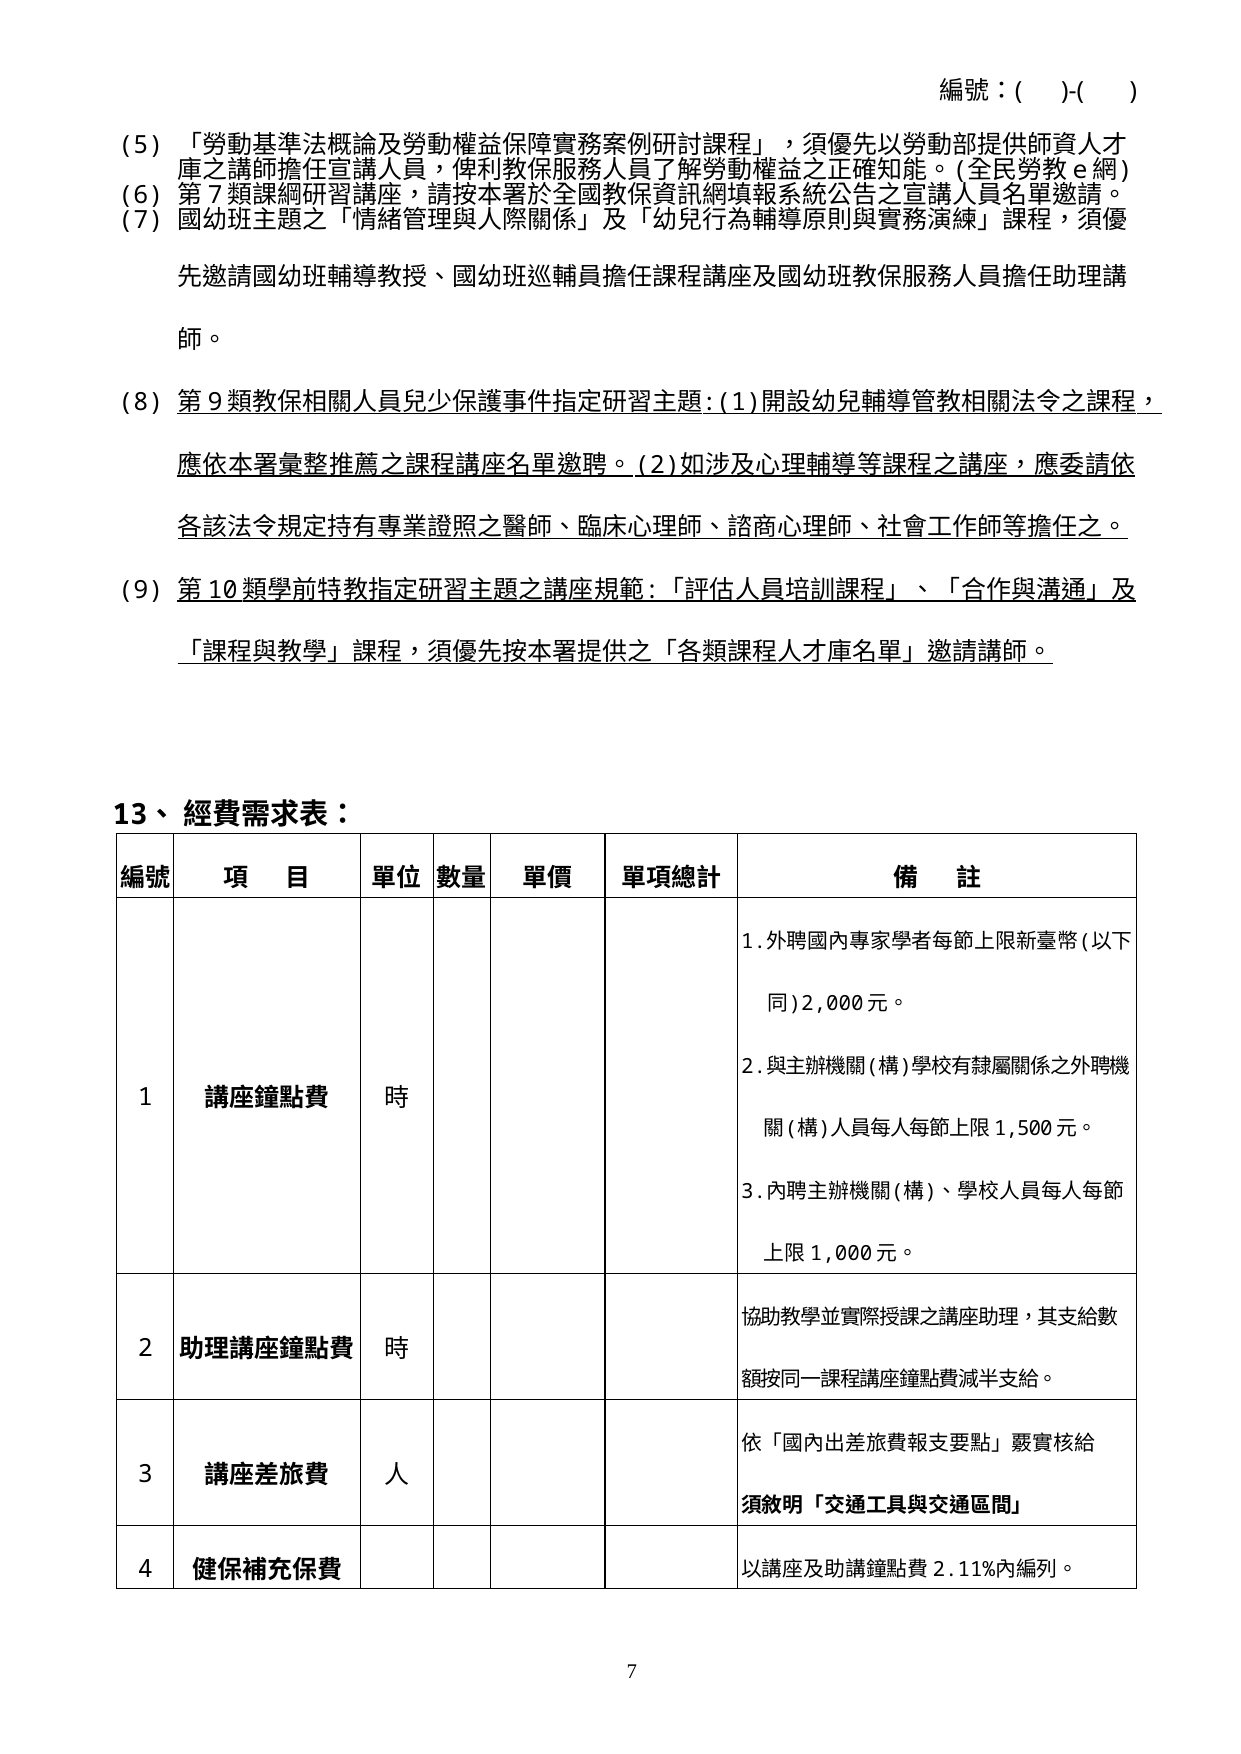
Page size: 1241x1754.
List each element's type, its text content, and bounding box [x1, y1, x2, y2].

table_cell 依「國內出差旅費報支要點」覈實核給 須敘明「交通工具與交通區間」 [738, 1400, 1136, 1525]
table_cell 1 [117, 898, 173, 1273]
table_cell 時 [361, 898, 433, 1273]
table_header 單項總計 [606, 834, 737, 897]
table_cell [434, 1400, 490, 1525]
table_cell [434, 1526, 490, 1588]
list 國幼班主題之「情緒管理與人際關係」及「幼兒行為輔導原則與實務演練」課程，須優 [118, 208, 1137, 233]
table_cell [491, 1274, 604, 1399]
table_header 編號 [117, 834, 173, 897]
table_cell [606, 1526, 737, 1588]
table_header 項 目 [174, 834, 360, 897]
table_cell [491, 898, 604, 1273]
table_cell 健保補充保費 [174, 1526, 360, 1588]
table_cell 協助教學並實際授課之講座助理，其支給數額按同一課程講座鐘點費減半支給。 [738, 1274, 1136, 1399]
table_cell 助理講座鐘點費 [174, 1274, 360, 1399]
table_cell 1.外聘國內專家學者每節上限新臺幣(以下同)2,000元。 2.與主辦機關(構)學校有隸屬關係之外聘機關(構)人員每人每節上限1,500元。 3.內聘主辦機關(構)、學校人員每人每節上限1,000元。 [738, 898, 1136, 1273]
table_header 單價 [491, 834, 604, 897]
table_cell [491, 1400, 604, 1525]
table_cell 以講座及助講鐘點費2.11%內編列。 [738, 1526, 1136, 1588]
list 師。 [118, 296, 1137, 358]
table_header 單位 [361, 834, 433, 897]
list 經費需求表： [112, 771, 1137, 833]
table_cell 人 [361, 1400, 433, 1525]
table_cell 2 [117, 1274, 173, 1399]
table_cell 講座鐘點費 [174, 898, 360, 1273]
table_cell 4 [117, 1526, 173, 1588]
table_cell 時 [361, 1274, 433, 1399]
table_cell 講座差旅費 [174, 1400, 360, 1525]
table_cell [434, 898, 490, 1273]
table_header 備 註 [738, 834, 1136, 897]
table_cell [606, 1400, 737, 1525]
table_header 數量 [434, 834, 490, 897]
list 「勞動基準法概論及勞動權益保障實務案例研討課程」，須優先以勞動部提供師資人才庫之講師擔任宣講人員，俾利教保服務人員了解勞動權益之正確知能。(全民勞教e網) [118, 133, 1137, 183]
table_cell [606, 1274, 737, 1399]
table_cell 3 [117, 1400, 173, 1525]
table_cell [434, 1274, 490, 1399]
list 第10類學前特教指定研習主題之講座規範:「評估人員培訓課程」、「合作與溝通」及「課程與教學」課程，須優先按本署提供之「各類課程人才庫名單」邀請講師。 [118, 546, 1137, 671]
table_cell [491, 1526, 604, 1588]
table_cell [606, 898, 737, 1273]
list 先邀請國幼班輔導教授、國幼班巡輔員擔任課程講座及國幼班教保服務人員擔任助理講 [118, 233, 1137, 296]
table_cell [361, 1526, 433, 1588]
list 第9類教保相關人員兒少保護事件指定研習主題:(1)開設幼兒輔導管教相關法令之課程，應依本署彙整推薦之課程講座名單邀聘。(2)如涉及心理輔導等課程之講座，應委請依各該法令規定持有專業證照之醫師、臨床心理師、諮商心理師、社會工作師等擔任之。 [118, 358, 1137, 546]
list 第7類課綱研習講座，請按本署於全國教保資訊網填報系統公告之宣講人員名單邀請。 [118, 183, 1137, 208]
